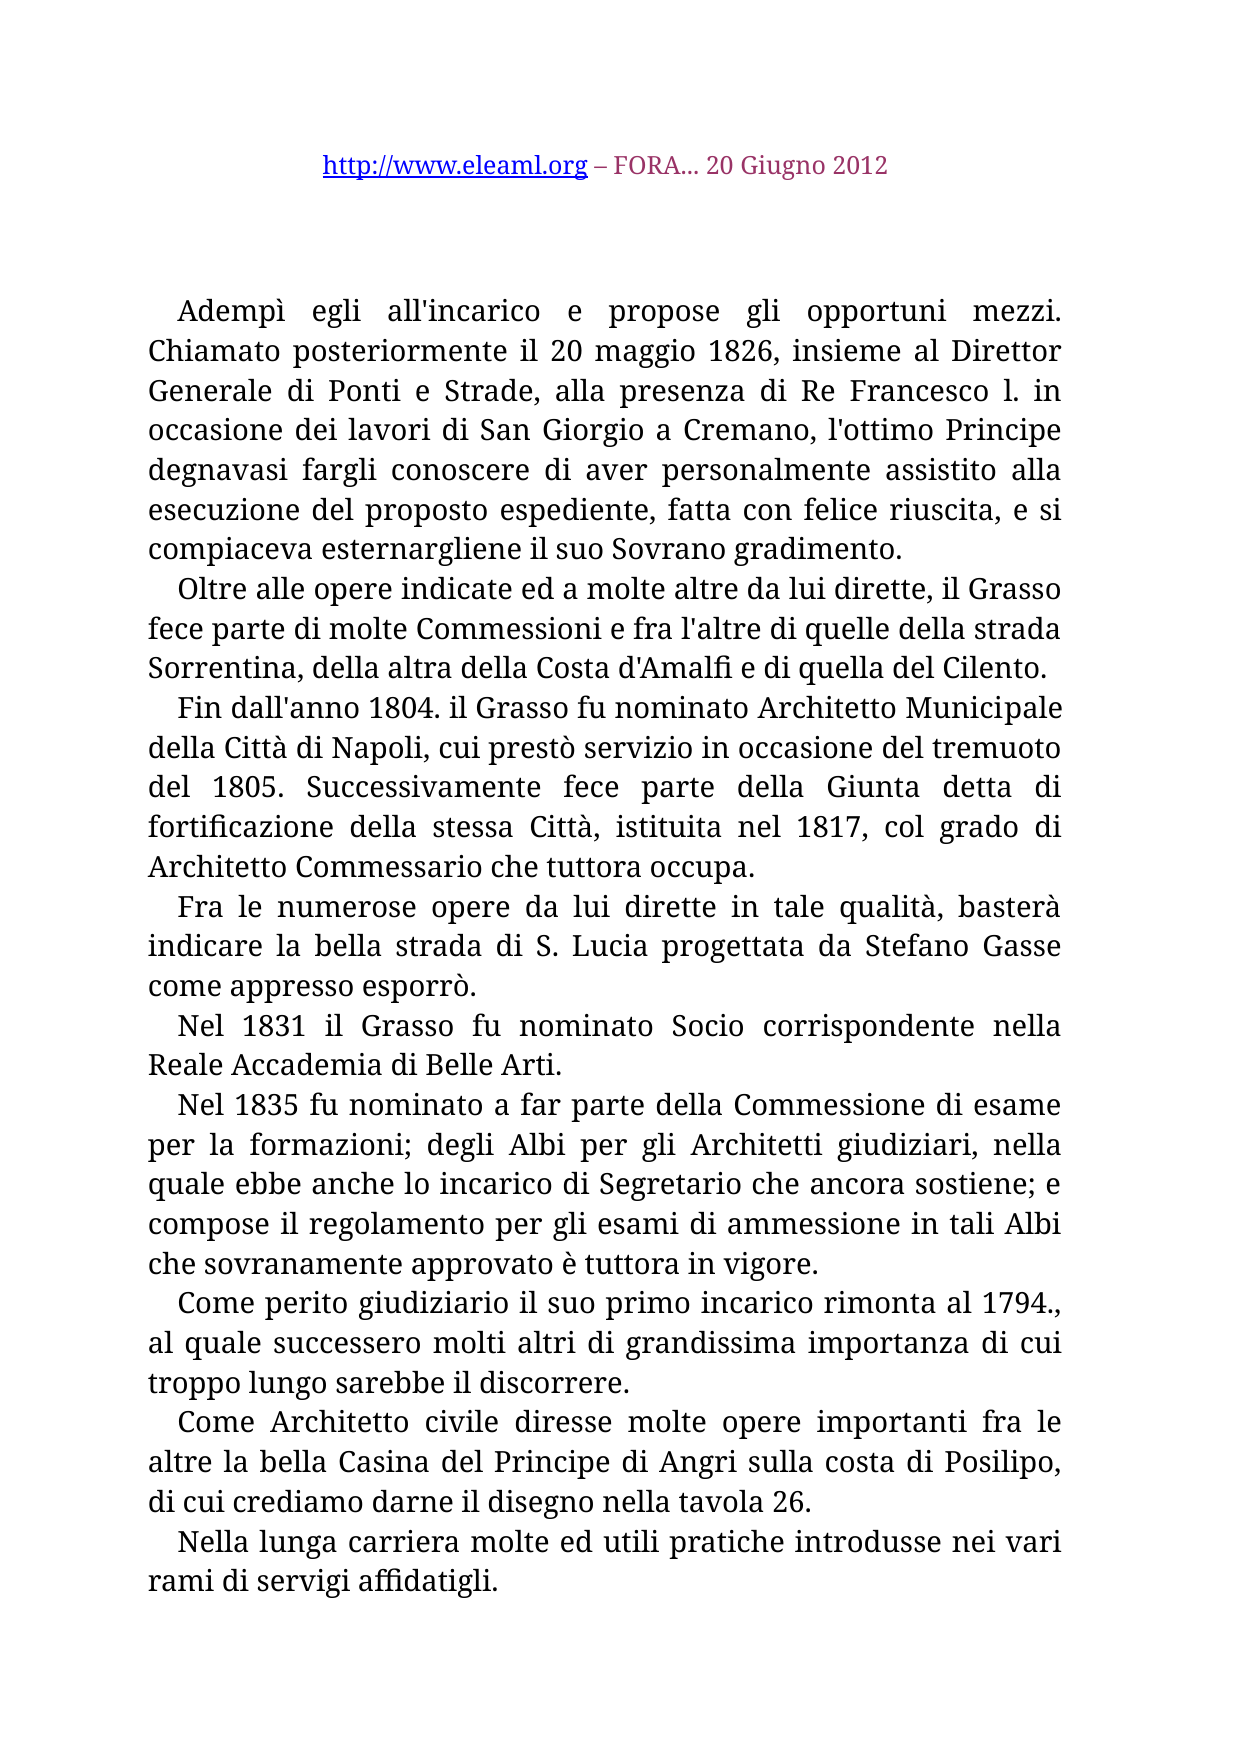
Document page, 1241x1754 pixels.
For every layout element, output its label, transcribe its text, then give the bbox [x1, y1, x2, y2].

text Nel 1835 fu nominato a far parte della Commessione di esame per la formazioni; degli Albi per gli Architetti giudiziari, nella quale ebbe anche lo incarico di Segretario che ancora sostiene; e compose il regolamento per gli esami di ammessione in tali Albi che sovranamente approvato è tuttora in vigore. [148, 1084, 1063, 1283]
text Oltre alle opere indicate ed a molte altre da lui dirette, il Grasso fece parte di molte Commessioni e fra l'altre di quelle della strada Sorrentina, della altra della Costa d'Amalfi e di quella del Cilento. [148, 568, 1063, 687]
text Fra le numerose opere da lui dirette in tale qualità, basterà indicare la bella strada di S. Lucia progettata da Stefano Gasse come appresso esporrò. [148, 886, 1063, 1005]
text Nella lunga carriera molte ed utili pratiche introdusse nei vari rami di servigi affidatigli. [148, 1521, 1063, 1600]
text Fin dall'anno 1804. il Grasso fu nominato Architetto Municipale della Città di Napoli, cui prestò servizio in occasione del tremuoto del 1805. Successivamente fece parte della Giunta detta di fortificazione della stessa Città, istituita nel 1817, col grado di Architetto Commessario che tuttora occupa. [148, 687, 1063, 886]
text Nel 1831 il Grasso fu nominato Socio corrispondente nella Reale Accademia di Belle Arti. [148, 1005, 1063, 1084]
text Come perito giudiziario il suo primo incarico rimonta al 1794., al quale successero molti altri di grandissima importanza di cui troppo lungo sarebbe il discorrere. [148, 1283, 1063, 1402]
text Adempì egli all'incarico e propose gli opportuni mezzi. Chiamato posteriormente il 20 maggio 1826, insieme al Direttor Generale di Ponti e Strade, alla presenza di Re Francesco l. in occasione dei lavori di San Giorgio a Cremano, l'ottimo Principe degnavasi fargli conoscere di aver personalmente assistito alla esecuzione del proposto espediente, fatta con felice riuscita, e si compiaceva esternargliene il suo Sovrano gradimento. [148, 291, 1063, 568]
text Come Architetto civile diresse molte opere importanti fra le altre la bella Casina del Principe di Angri sulla costa di Posilipo, di cui crediamo darne il disegno nella tavola 26. [148, 1402, 1063, 1521]
